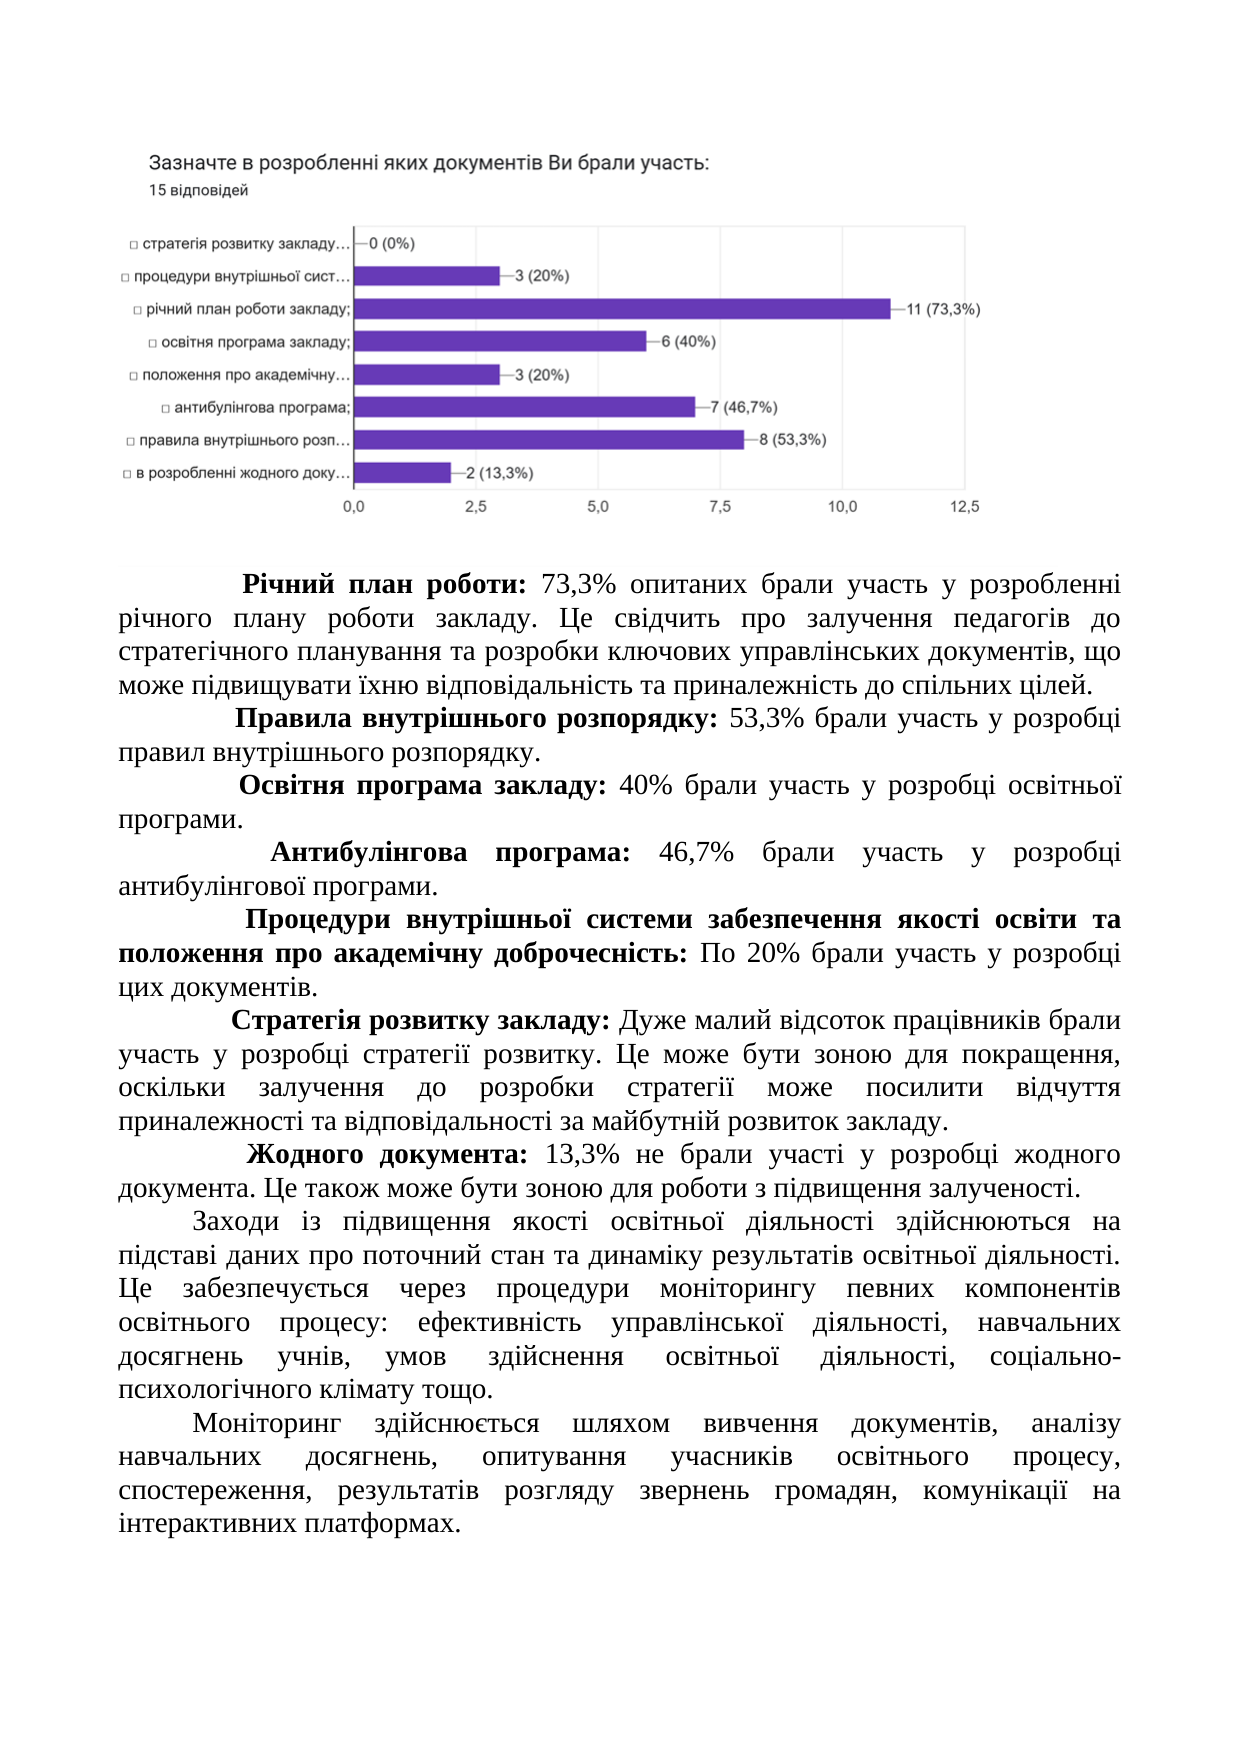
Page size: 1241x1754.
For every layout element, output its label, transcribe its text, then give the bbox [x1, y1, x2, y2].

text  Освітня програма закладу: 40% брали участь у розробці освітньої програми. [118, 767, 1122, 834]
text  Стратегія розвитку закладу: Дуже малий відсоток працівників брали участь у розробці стратегії розвитку. Це може бути зоною для покращення, оскільки залучення до розробки стратегії може посилити відчуття приналежності та відповідальності за майбутній розвиток закладу. [118, 1002, 1122, 1136]
text  Жодного документа: 13,3% не брали участі у розробці жодного документа. Це також може бути зоною для роботи з підвищення залученості. [118, 1136, 1122, 1203]
text  Правила внутрішнього розпорядку: 53,3% брали участь у розробці правил внутрішнього розпорядку. [118, 700, 1122, 767]
text Моніторинг здійснюється шляхом вивчення документів, аналізу навчальних досягнень, опитування учасників освітнього процесу, спостереження, результатів розгляду звернень громадян, комунікації на інтерактивних платформах. [118, 1405, 1122, 1539]
text  Річний план роботи: 73,3% опитаних брали участь у розробленні річного плану роботи закладу. Це свідчить про залучення педагогів до стратегічного планування та розробки ключових управлінських документів, що може підвищувати їхню відповідальність та приналежність до спільних цілей. [118, 566, 1122, 700]
text  Антибулінгова програма: 46,7% брали участь у розробці антибулінгової програми. [118, 834, 1122, 902]
text  Процедури внутрішньої системи забезпечення якості освіти та положення про академічну доброчесність: По 20% брали участь у розробці цих документів. [118, 902, 1122, 1002]
text Заходи із підвищення якості освітньої діяльності здійснюються на підставі даних про поточний стан та динаміку результатів освітньої діяльності. Це забезпечується через процедури моніторингу певних компонентів освітнього процесу: ефективність управлінської діяльності, навчальних досягнень учнів, умов здійснення освітньої діяльності, соціально-психологічного клімату тощо. [118, 1203, 1122, 1405]
